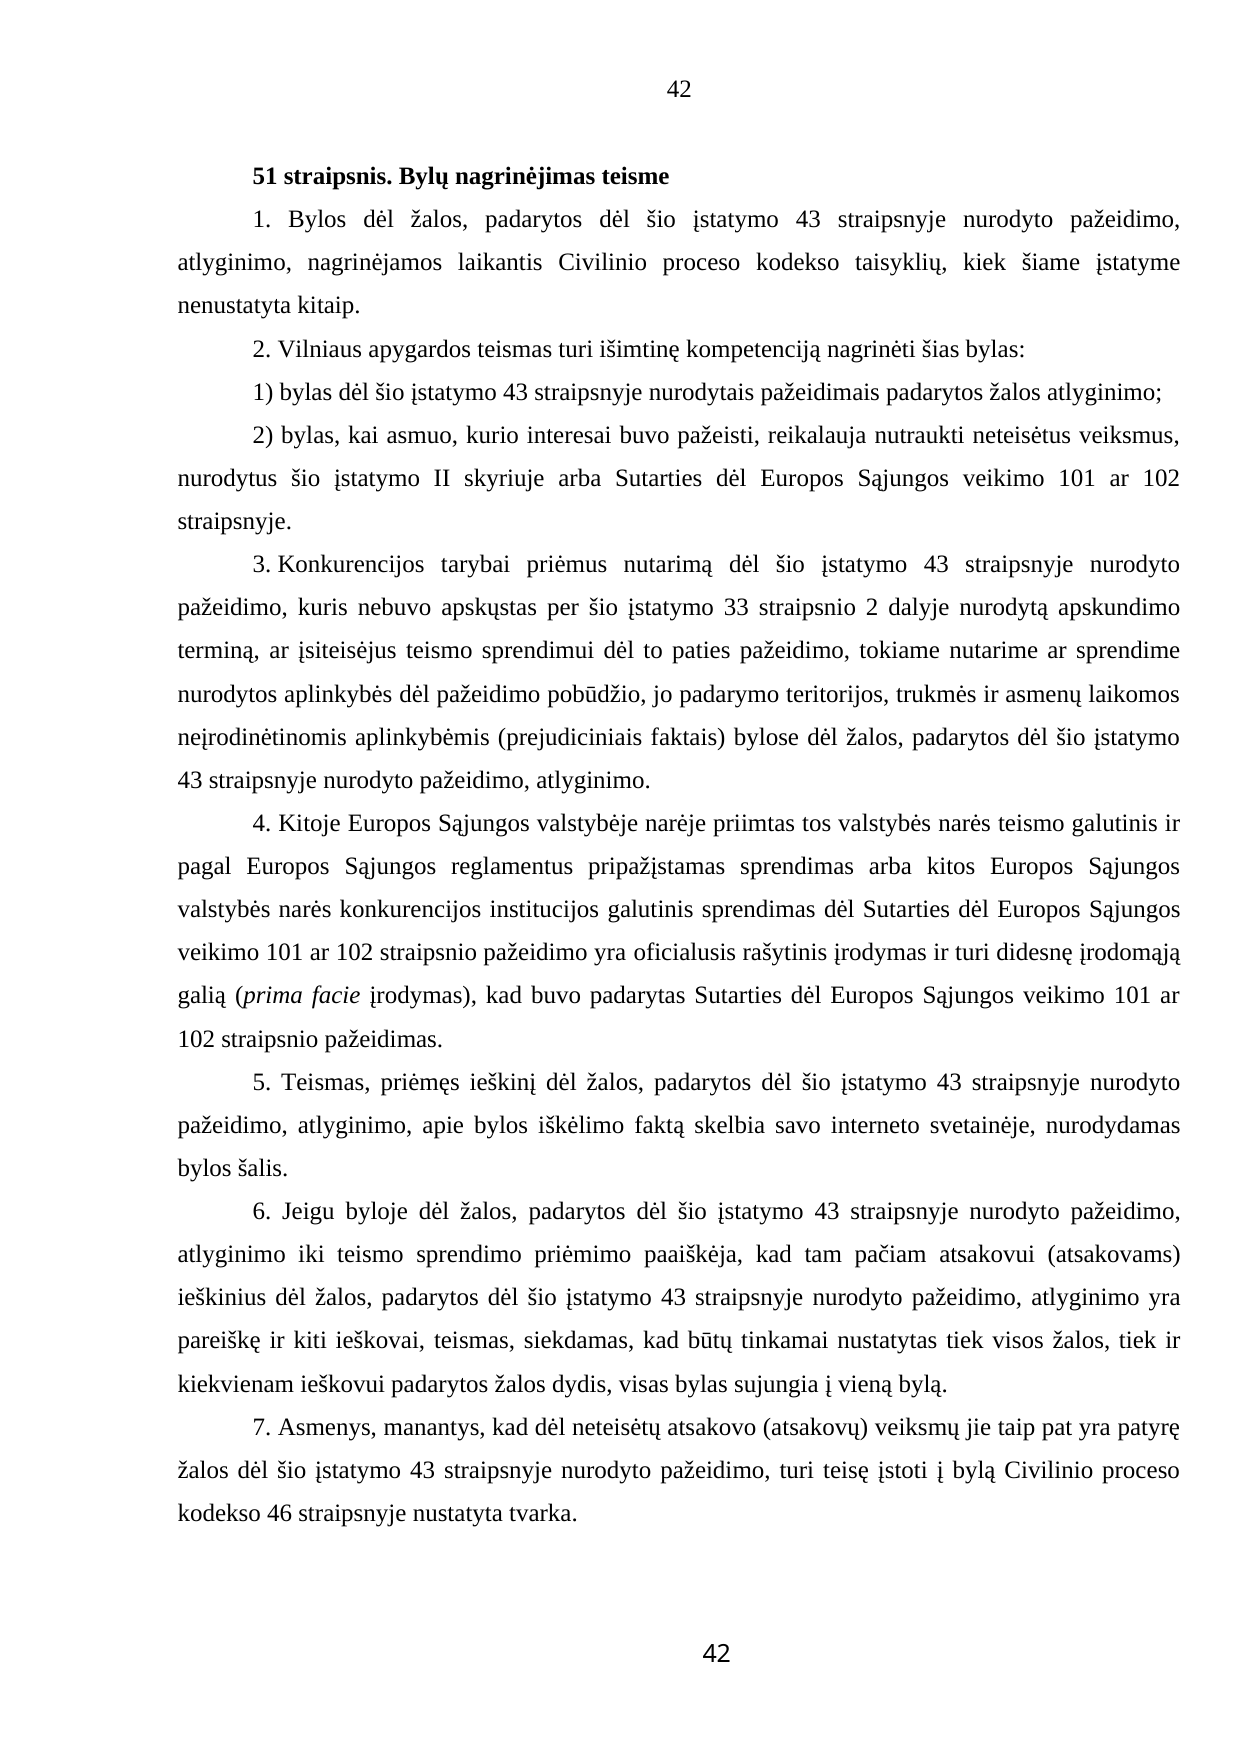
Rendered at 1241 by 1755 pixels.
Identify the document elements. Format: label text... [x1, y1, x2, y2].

text 6. Jeigu byloje dėl žalos, padarytos dėl šio įstatymo 43 straipsnyje nurodyto pažeidimo, atlyginimo iki teismo sprendimo priėmimo paaiškėja, kad tam pačiam atsakovui (atsakovams) ieškinius dėl žalos, padarytos dėl šio įstatymo 43 straipsnyje nurodyto pažeidimo, atlyginimo yra pareiškę ir kiti ieškovai, teismas, siekdamas, kad būtų tinkamai nustatytas tiek visos žalos, tiek ir kiekvienam ieškovui padarytos žalos dydis, visas bylas sujungia į vieną bylą. [177, 1196, 1181, 1397]
text 5. Teismas, priėmęs ieškinį dėl žalos, padarytos dėl šio įstatymo 43 straipsnyje nurodyto pažeidimo, atlyginimo, apie bylos iškėlimo faktą skelbia savo interneto svetainėje, nurodydamas bylos šalis. [177, 1067, 1181, 1182]
text 4. Kitoje Europos Sąjungos valstybėje narėje priimtas tos valstybės narės teismo galutinis ir pagal Europos Sąjungos reglamentus pripažįstamas sprendimas arba kitos Europos Sąjungos valstybės narės konkurencijos institucijos galutinis sprendimas dėl Sutarties dėl Europos Sąjungos veikimo 101 ar 102 straipsnio pažeidimo yra oficialusis rašytinis įrodymas ir turi didesnę įrodomąją galią (prima facie įrodymas), kad buvo padarytas Sutarties dėl Europos Sąjungos veikimo 101 ar 102 straipsnio pažeidimas. [177, 808, 1181, 1052]
text 1. Bylos dėl žalos, padarytos dėl šio įstatymo 43 straipsnyje nurodyto pažeidimo, atlyginimo, nagrinėjamos laikantis Civilinio proceso kodekso taisyklių, kiek šiame įstatyme nenustatyta kitaip. [177, 204, 1181, 319]
text 3. Konkurencijos tarybai priėmus nutarimą dėl šio įstatymo 43 straipsnyje nurodyto pažeidimo, kuris nebuvo apskųstas per šio įstatymo 33 straipsnio 2 dalyje nurodytą apskundimo terminą, ar įsiteisėjus teismo sprendimui dėl to paties pažeidimo, tokiame nutarime ar sprendime nurodytos aplinkybės dėl pažeidimo pobūdžio, jo padarymo teritorijos, trukmės ir asmenų laikomos neįrodinėtinomis aplinkybėmis (prejudiciniais faktais) bylose dėl žalos, padarytos dėl šio įstatymo 43 straipsnyje nurodyto pažeidimo, atlyginimo. [177, 549, 1181, 794]
text 2) bylas, kai asmuo, kurio interesai buvo pažeisti, reikalauja nutraukti neteisėtus veiksmus, nurodytus šio įstatymo II skyriuje arba Sutarties dėl Europos Sąjungos veikimo 101 ar 102 straipsnyje. [177, 420, 1181, 535]
text 2. Vilniaus apygardos teismas turi išimtinę kompetenciją nagrinėti šias bylas: [177, 334, 1181, 362]
text 1) bylas dėl šio įstatymo 43 straipsnyje nurodytais pažeidimais padarytos žalos atlyginimo; [177, 377, 1181, 406]
text 7. Asmenys, manantys, kad dėl neteisėtų atsakovo (atsakovų) veiksmų jie taip pat yra patyrę žalos dėl šio įstatymo 43 straipsnyje nurodyto pažeidimo, turi teisę įstoti į bylą Civilinio proceso kodekso 46 straipsnyje nustatyta tvarka. [177, 1412, 1181, 1527]
text 51 straipsnis. Bylų nagrinėjimas teisme [177, 161, 1181, 190]
